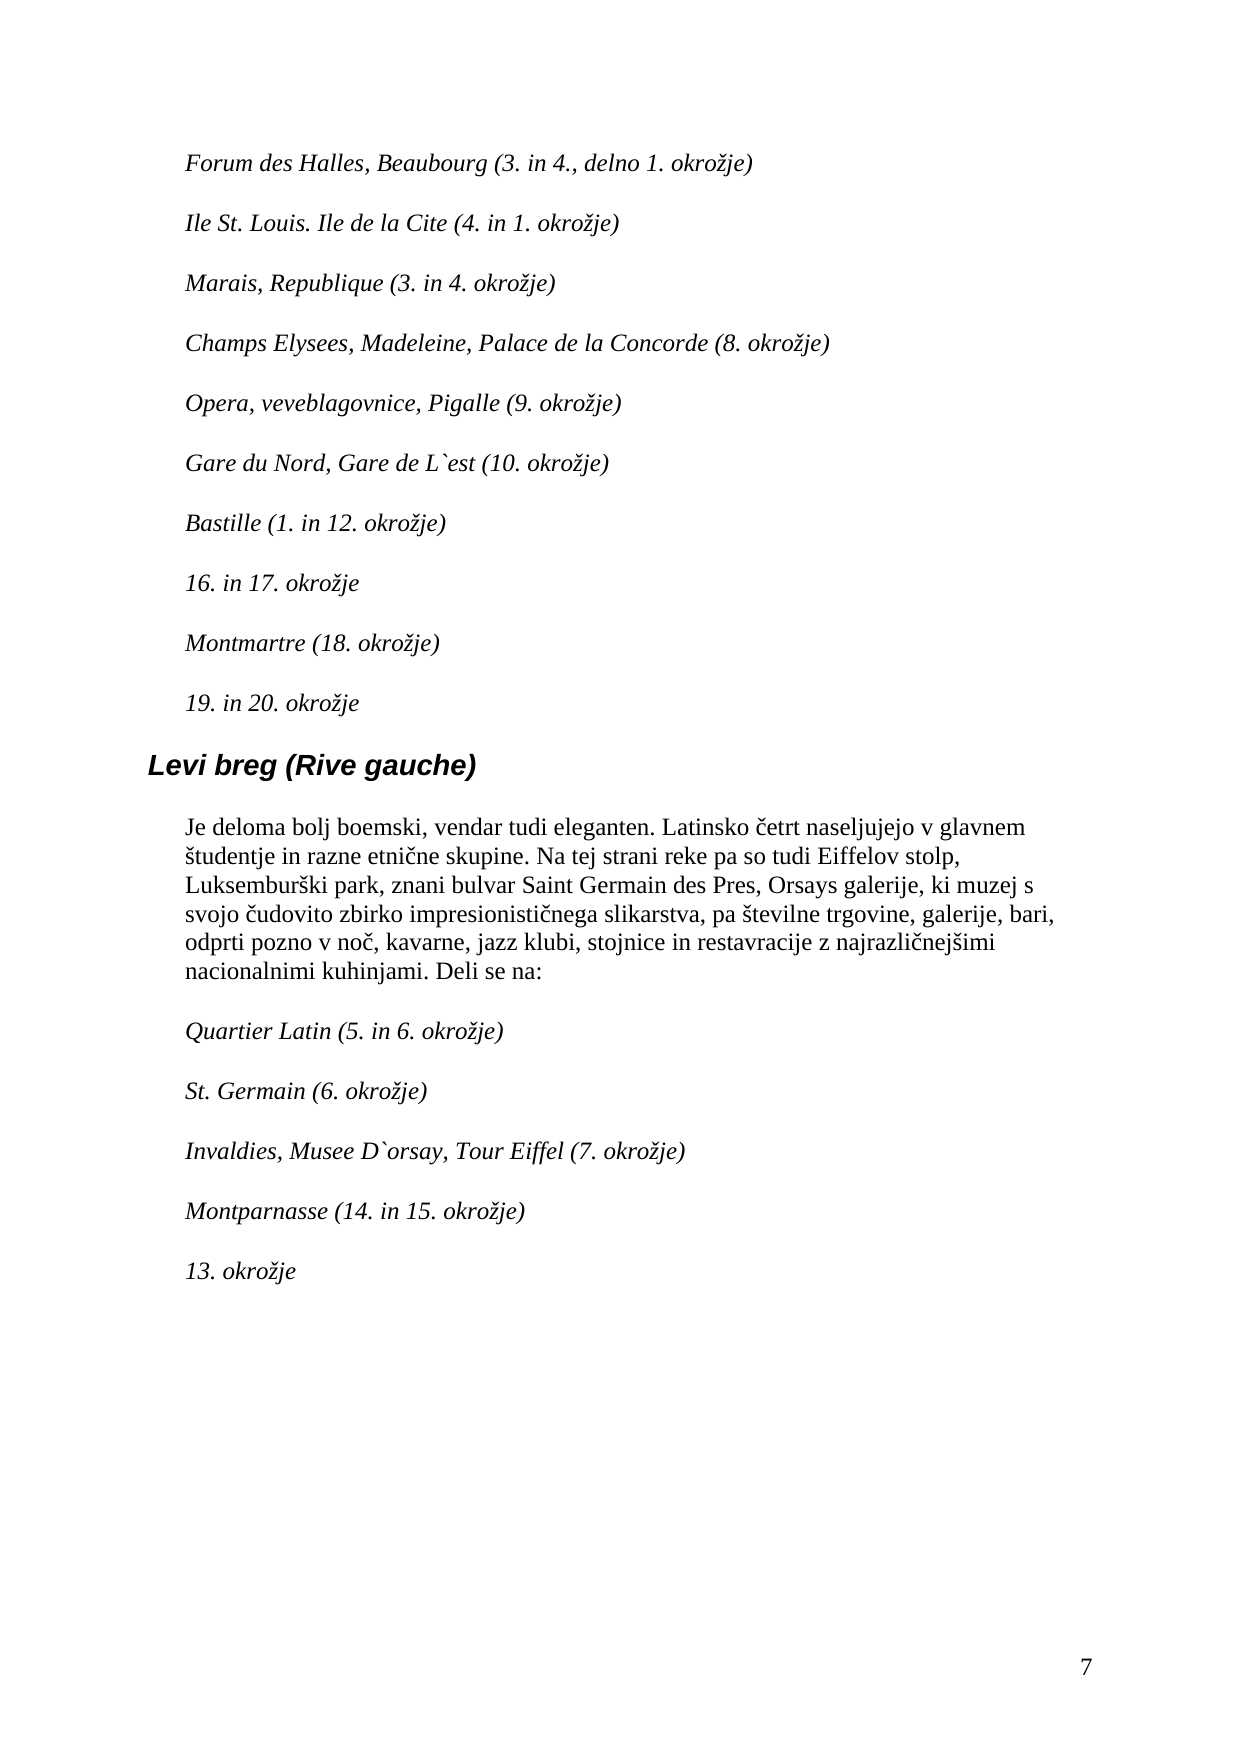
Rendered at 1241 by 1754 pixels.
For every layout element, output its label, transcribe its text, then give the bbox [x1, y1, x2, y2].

subtitle Opera, veveblagovnice, Pigalle (9. okrožje) [185, 388, 1092, 416]
subtitle Montmartre (18. okrožje) [185, 628, 1092, 656]
subtitle 19. in 20. okrožje [185, 688, 1092, 716]
subtitle 16. in 17. okrožje [185, 568, 1092, 596]
subtitle Montparnasse (14. in 15. okrožje) [185, 1196, 1092, 1225]
subtitle Champs Elysees, Madeleine, Palace de la Concorde (8. okrožje) [185, 328, 1092, 356]
subtitle Invaldies, Musee D`orsay, Tour Eiffel (7. okrožje) [185, 1136, 1092, 1165]
subtitle Ile St. Louis. Ile de la Cite (4. in 1. okrožje) [185, 208, 1092, 236]
subtitle Forum des Halles, Beaubourg (3. in 4., delno 1. okrožje) [185, 148, 1092, 176]
subtitle Gare du Nord, Gare de L`est (10. okrožje) [185, 448, 1092, 476]
subtitle St. Germain (6. okrožje) [185, 1076, 1092, 1105]
subtitle 13. okrožje [185, 1256, 1092, 1285]
subtitle Levi breg (Rive gauche) [148, 748, 1092, 781]
subtitle Marais, Republique (3. in 4. okrožje) [185, 268, 1092, 296]
subtitle Je deloma bolj boemski, vendar tudi eleganten. Latinsko četrt naseljujejo v glavnem študentje in razne etnične skupine. Na tej strani reke pa so tudi Eiffelov stolp, Luksemburški park, znani bulvar Saint Germain des Pres, Orsays galerije, ki muzej s svojo čudovito zbirko impresionističnega slikarstva, pa številne trgovine, galerije, bari, odprti pozno v noč, kavarne, jazz klubi, stojnice in restavracije z najrazličnejšimi nacionalnimi kuhinjami. Deli se na: [185, 812, 1092, 985]
subtitle Bastille (1. in 12. okrožje) [185, 508, 1092, 536]
subtitle Quartier Latin (5. in 6. okrožje) [185, 1016, 1092, 1045]
